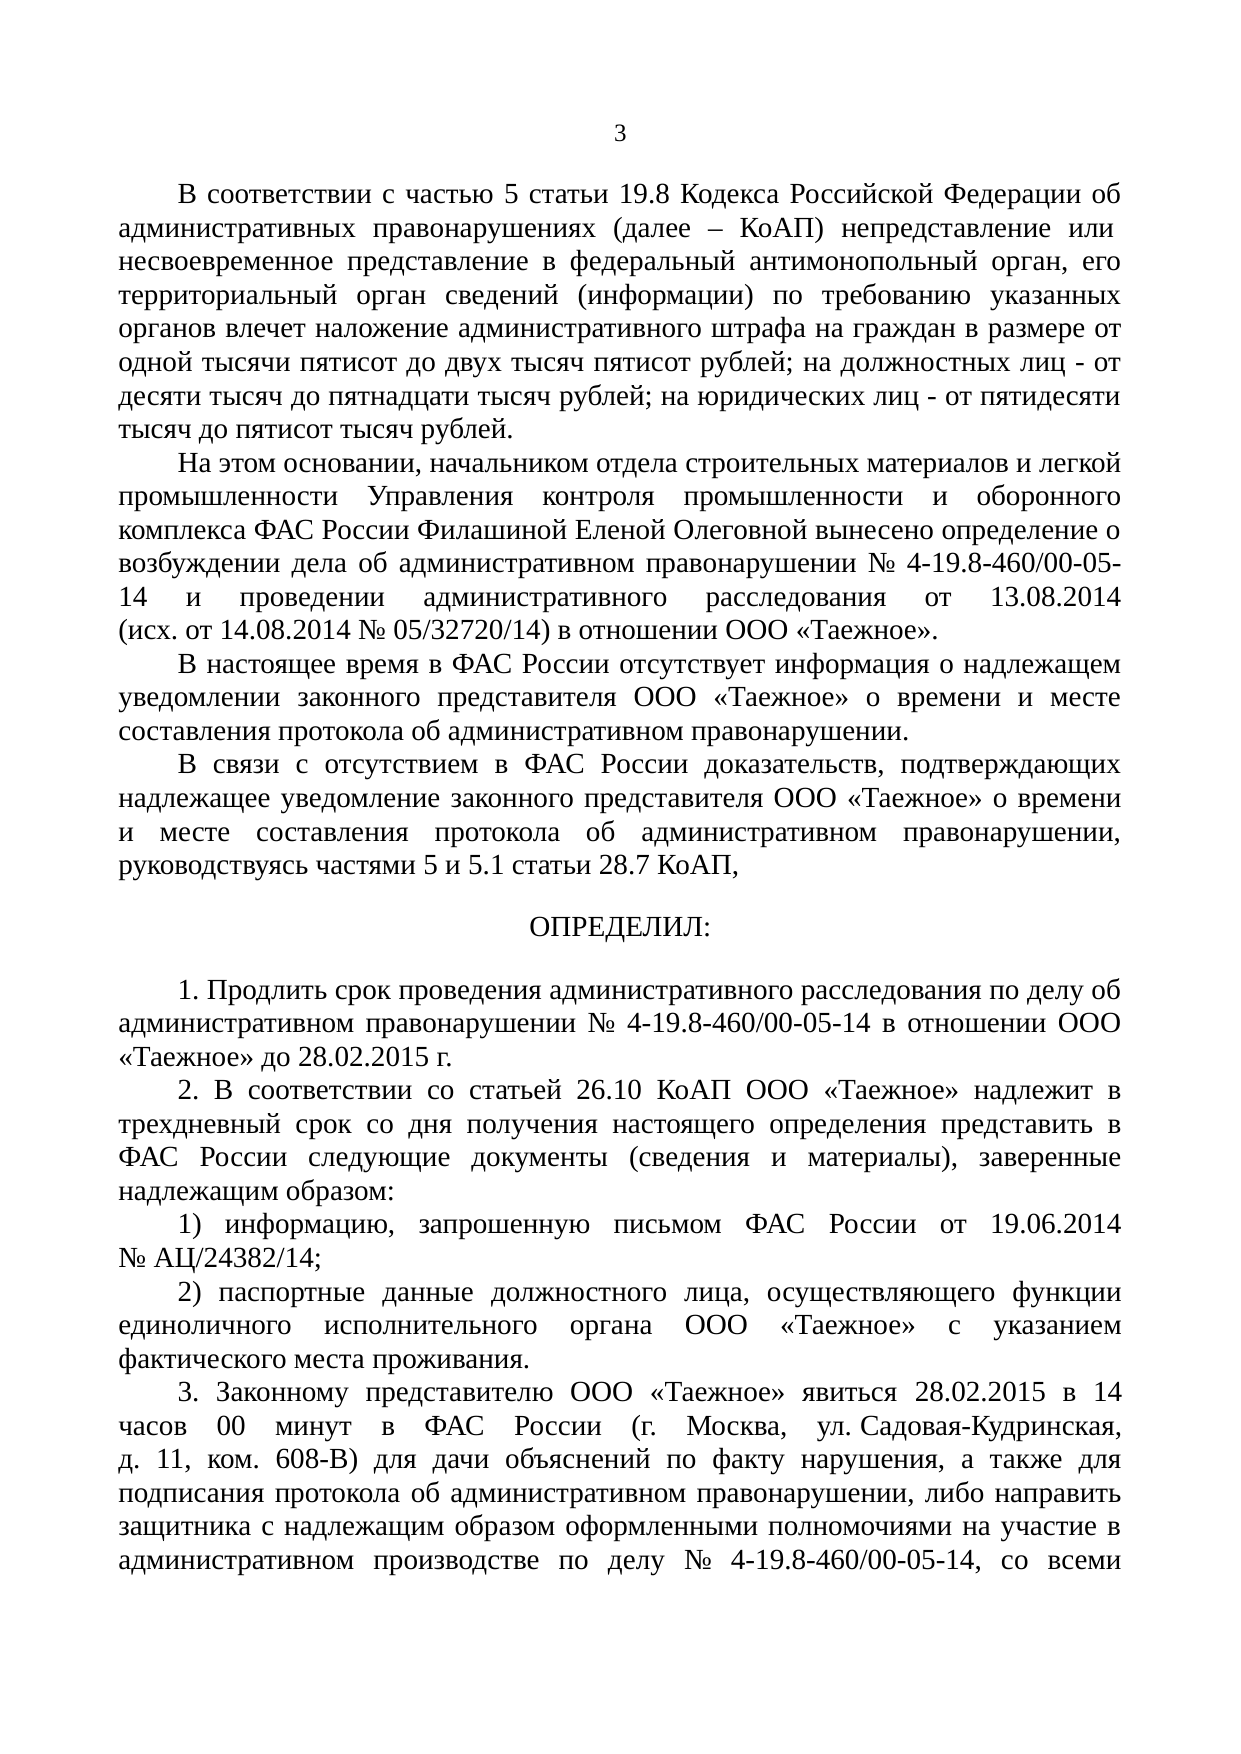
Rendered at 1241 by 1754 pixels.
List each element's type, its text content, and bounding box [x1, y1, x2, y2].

text В соответствии с частью 5 статьи 19.8 Кодекса Российской Федерации об административных правонарушениях (далее – КоАП) непредставление или несвоевременное представление в федеральный антимонопольный орган, его территориальный орган сведений (информации) по требованию указанных органов влечет наложение административного штрафа на граждан в размере от одной тысячи пятисот до двух тысяч пятисот рублей; на должностных лиц - от десяти тысяч до пятнадцати тысяч рублей; на юридических лиц - от пятидесяти тысяч до пятисот тысяч рублей. [118, 176, 1122, 445]
text ОПРЕДЕЛИЛ: [118, 909, 1122, 943]
text В связи с отсутствием в ФАС России доказательств, подтверждающих надлежащее уведомление законного представителя ООО «Таежное» о времени и месте составления протокола об административном правонарушении, руководствуясь частями 5 и 5.1 статьи 28.7 КоАП, [118, 747, 1122, 881]
text 1) информацию, запрошенную письмом ФАС России от 19.06.2014 № АЦ/24382/14; [118, 1207, 1122, 1274]
text 2) паспортные данные должностного лица, осуществляющего функции единоличного исполнительного органа ООО «Таежное» с указанием фактического места проживания. [118, 1274, 1122, 1374]
text 1. Продлить срок проведения административного расследования по делу об административном правонарушении № 4-19.8-460/00-05-14 в отношении ООО «Таежное» до 28.02.2015 г. [118, 972, 1122, 1072]
text На этом основании, начальником отдела строительных материалов и легкой промышленности Управления контроля промышленности и оборонного комплекса ФАС России Филашиной Еленой Олеговной вынесено определение о возбуждении дела об административном правонарушении № 4-19.8-460/00-05-14 и проведении административного расследования от 13.08.2014 (исх. от 14.08.2014 № 05/32720/14) в отношении ООО «Таежное». [118, 445, 1122, 646]
text 3. Законному представителю ООО «Таежное» явиться 28.02.2015 в 14 часов 00 минут в ФАС России (г. Москва, ул. Садовая-Кудринская, д. 11, ком. 608-В) для дачи объяснений по факту нарушения, а также для подписания протокола об административном правонарушении, либо направить защитника с надлежащим образом оформленными полномочиями на участие в административном производстве по делу № 4-19.8-460/00-05-14, со всеми [118, 1374, 1122, 1576]
text 2. В соответствии со статьей 26.10 КоАП ООО «Таежное» надлежит в трехдневный срок со дня получения настоящего определения представить в ФАС России следующие документы (сведения и материалы), заверенные надлежащим образом: [118, 1072, 1122, 1207]
text В настоящее время в ФАС России отсутствует информация о надлежащем уведомлении законного представителя ООО «Таежное» о времени и месте составления протокола об административном правонарушении. [118, 646, 1122, 747]
